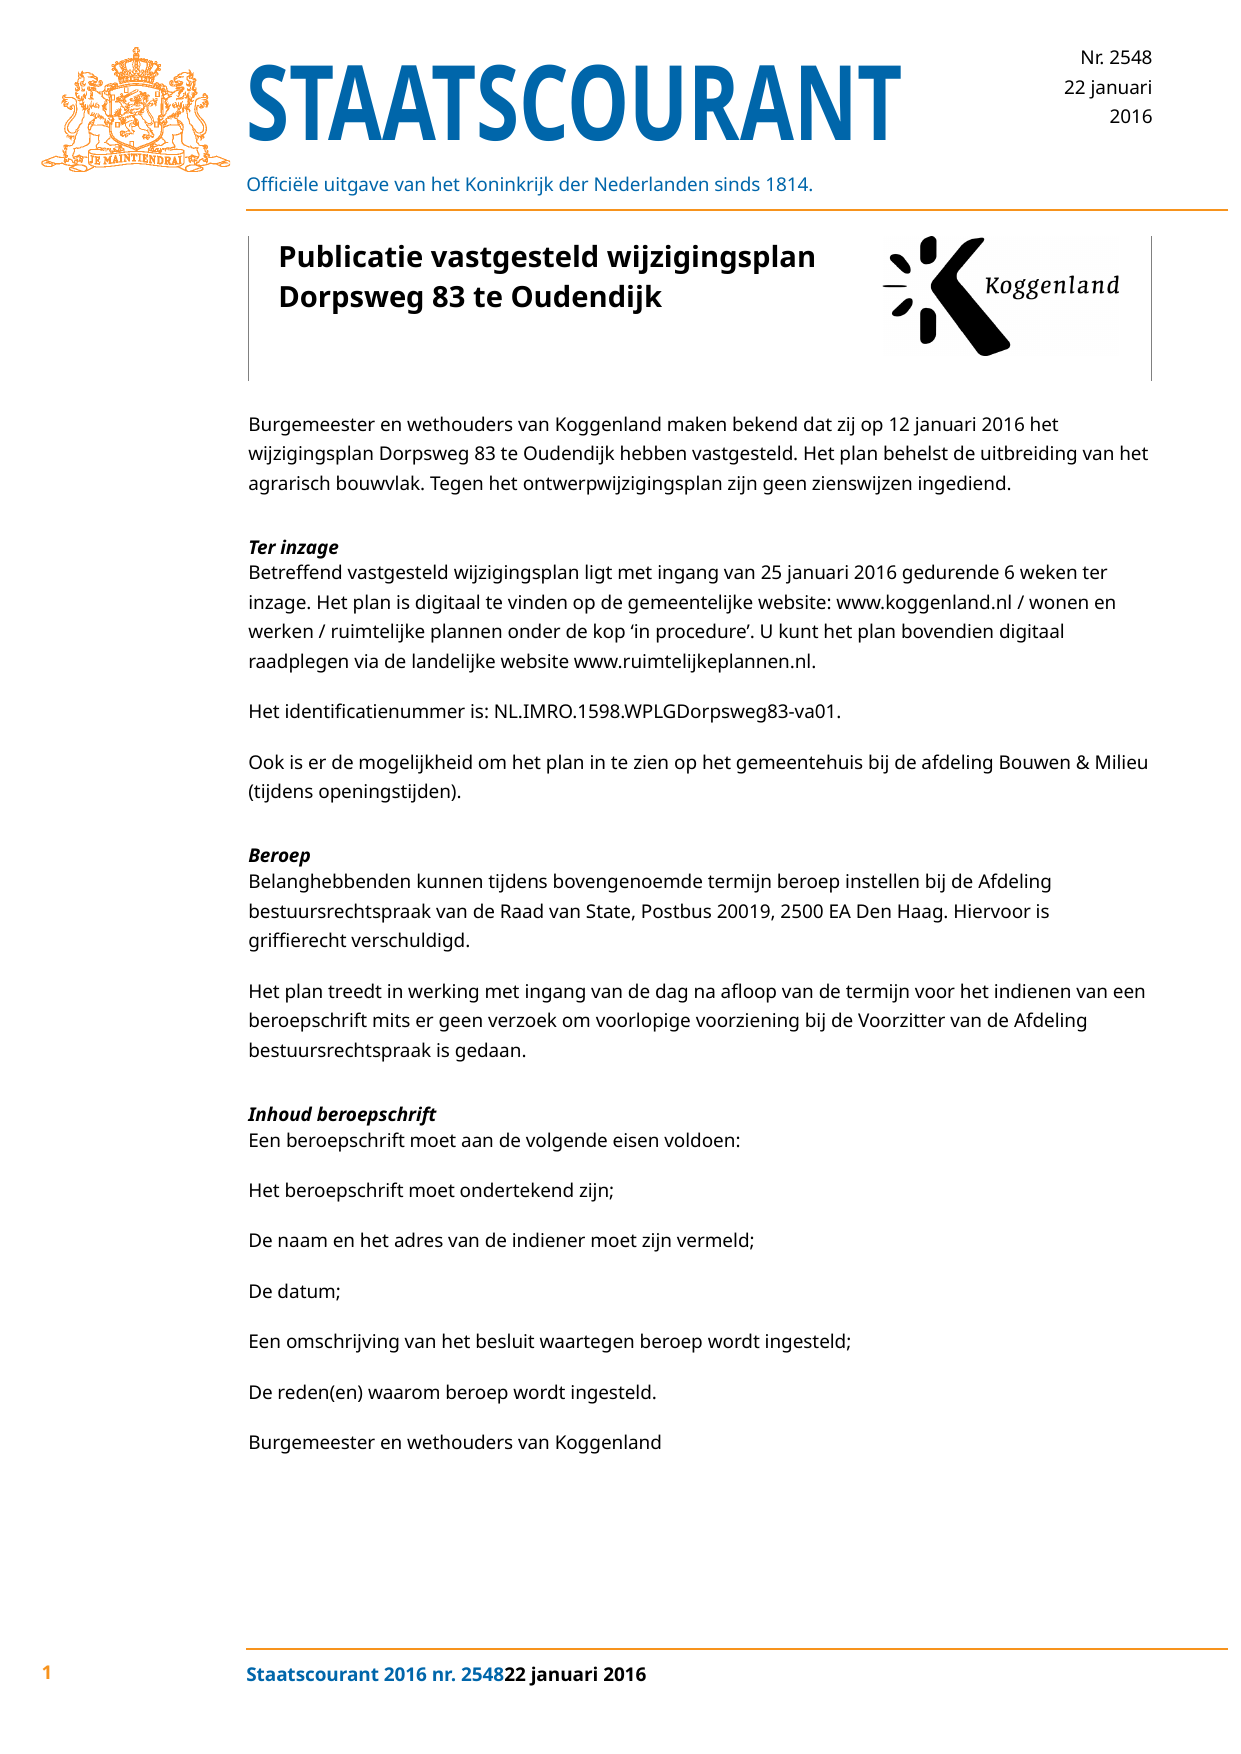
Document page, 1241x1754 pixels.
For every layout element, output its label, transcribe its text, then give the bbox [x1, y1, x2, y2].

picture [41, 47, 231, 172]
text Ook is er de mogelijkheid om het plan in te zien op het gemeentehuis bij de afdeling Bouwen & Milieu (tijdens openingstijden). [248, 749, 1152, 804]
text Het identificatienummer is: NL.IMRO.1598.WPLGDorpsweg83-va01. [248, 699, 1152, 724]
text Inhoud beroepschrift [248, 1101, 1152, 1127]
text De naam en het adres van de indiener moet zijn vermeld; [248, 1228, 1152, 1253]
text Het beroepschrift moet ondertekend zijn; [248, 1177, 1152, 1203]
text Beroep [248, 843, 1152, 868]
table_header [850, 236, 1151, 381]
text Een beroepschrift moet aan de volgende eisen voldoen: [248, 1127, 1152, 1153]
picture [882, 236, 1119, 356]
text Belanghebbenden kunnen tijdens bovengenoemde termijn beroep instellen bij de Afdeling bestuursrechtspraak van de Raad van State, Postbus 20019, 2500 EA Den Haag. Hiervoor is griffierecht verschuldigd. [248, 868, 1152, 953]
text Burgemeester en wethouders van Koggenland [248, 1429, 1152, 1455]
text Het plan treedt in werking met ingang van de dag na afloop van de termijn voor het indienen van een beroepschrift mits er geen verzoek om voorlopige voorziening bij de Voorzitter van de Afdeling bestuursrechtspraak is gedaan. [248, 978, 1152, 1063]
text Een omschrijving van het besluit waartegen beroep wordt ingesteld; [248, 1328, 1152, 1354]
text Betreffend vastgesteld wijzigingsplan ligt met ingang van 25 januari 2016 gedurende 6 weken ter inzage. Het plan is digitaal te vinden op de gemeentelijke website: www.koggenland.nl / wonen en werken / ruimtelijke plannen onder de kop ‘in procedure’. U kunt het plan bovendien digitaal raadplegen via de landelijke website www.ruimtelijkeplannen.nl. [248, 559, 1152, 674]
table_header Publicatie vastgesteld wijzigingsplan Dorpsweg 83 te Oudendijk [249, 236, 850, 381]
text De datum; [248, 1278, 1152, 1304]
text Ter inzage [248, 534, 1152, 559]
text De reden(en) waarom beroep wordt ingesteld. [248, 1379, 1152, 1405]
text Burgemeester en wethouders van Koggenland maken bekend dat zij op 12 januari 2016 het wijzigingsplan Dorpsweg 83 te Oudendijk hebben vastgesteld. Het plan behelst de uitbreiding van het agrarisch bouwvlak. Tegen het ontwerpwijzigingsplan zijn geen zienswijzen ingediend. [248, 411, 1152, 496]
